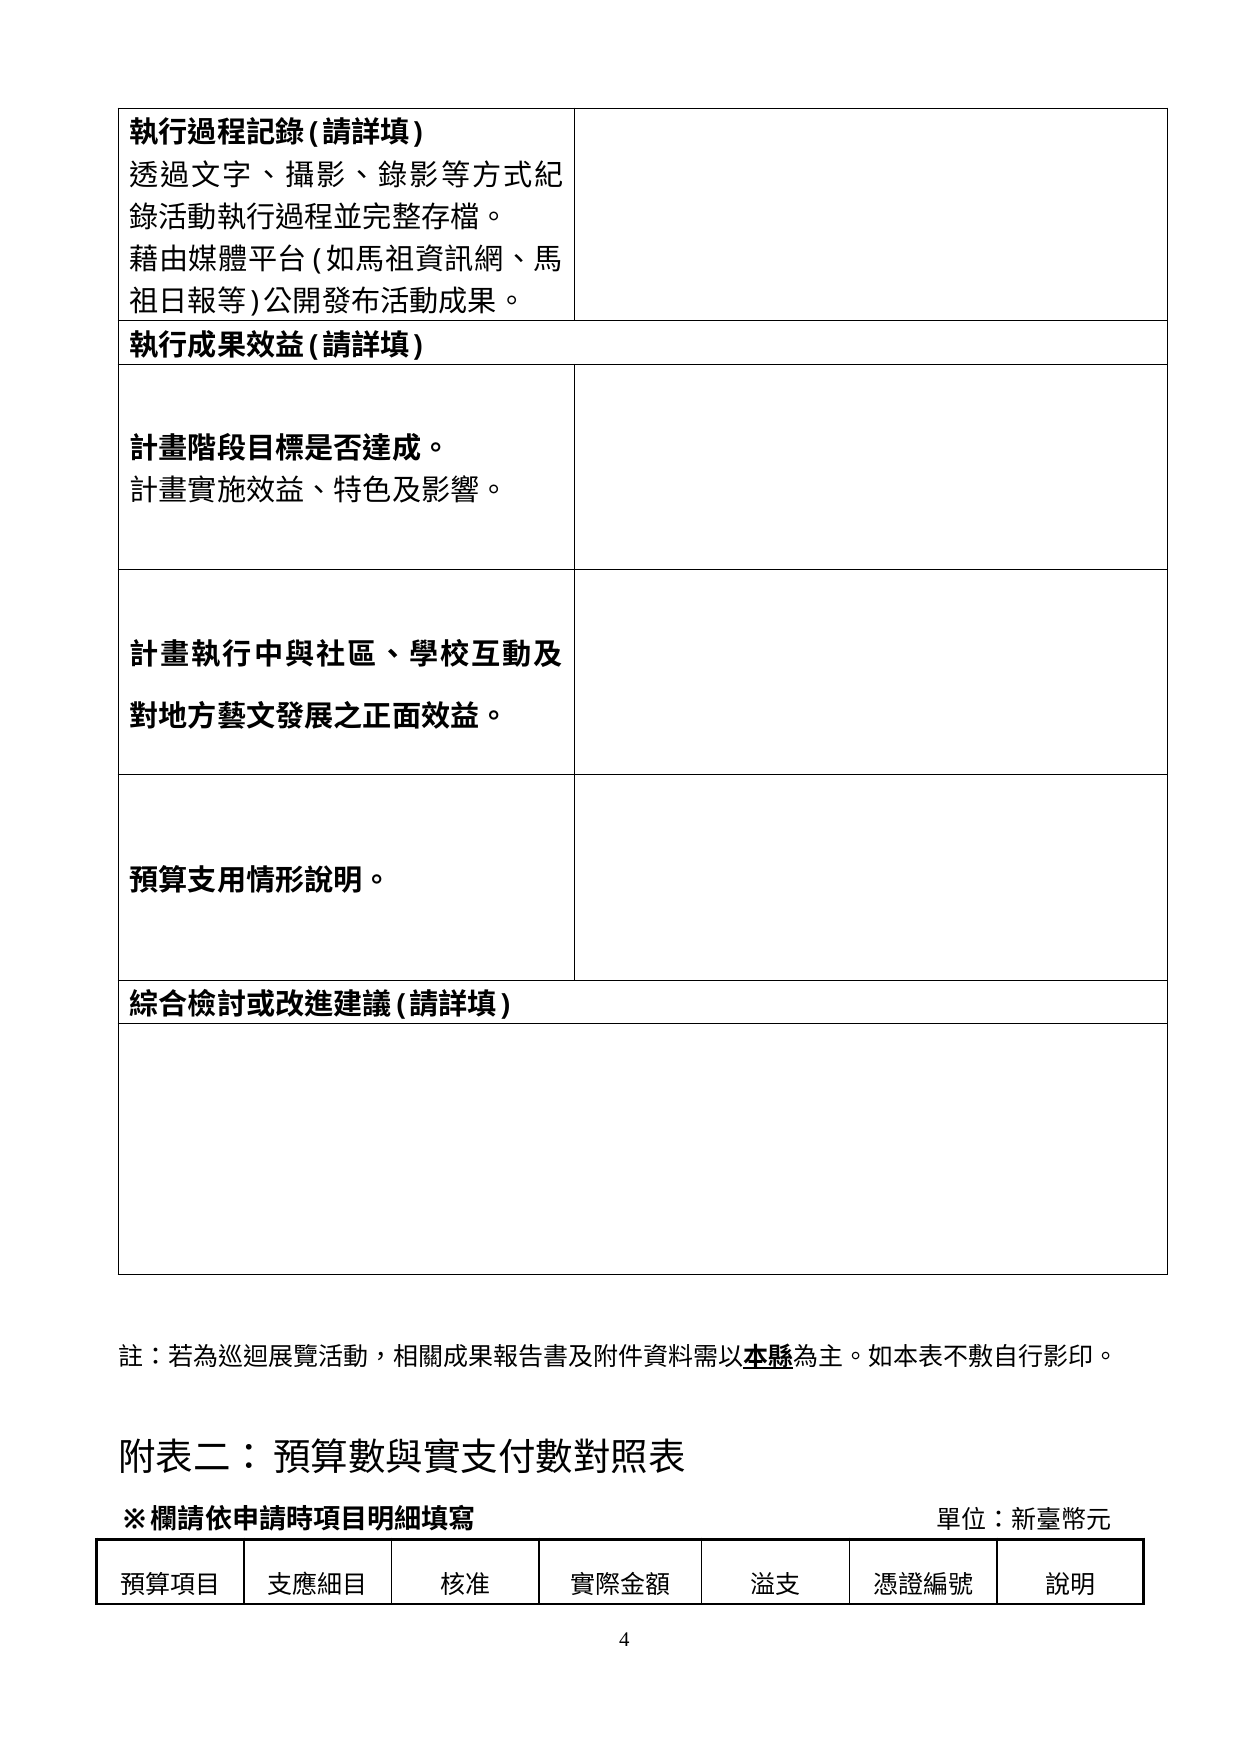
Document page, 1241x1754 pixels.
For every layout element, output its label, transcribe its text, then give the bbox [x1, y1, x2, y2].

table_cell 預算支用情形說明。 [119, 775, 574, 979]
table_header 說明 [998, 1541, 1142, 1603]
text 附表二： 預算數與實支付數對照表 [118, 1412, 1122, 1475]
table_cell 執行成果效益(請詳填) [119, 321, 1167, 364]
table_header 支應細目 [245, 1541, 391, 1603]
table_cell 計畫執行中與社區、學校互動及對地方藝文發展之正面效益。 [119, 570, 574, 774]
table_header 溢支 [702, 1541, 849, 1603]
text 註：若為巡迴展覽活動，相關成果報告書及附件資料需以本縣為主。如本表不敷自行影印。 [118, 1312, 1122, 1375]
table_header 核准 [392, 1541, 538, 1603]
table_cell [119, 1024, 1167, 1274]
table_cell [575, 570, 1167, 774]
table_cell 綜合檢討或改進建議(請詳填) [119, 981, 1167, 1023]
table_cell [575, 775, 1167, 979]
text ※欄請依申請時項目明細填寫 單位：新臺幣元 [118, 1475, 1122, 1537]
table_cell [575, 365, 1167, 569]
table_header 憑證編號 [850, 1541, 996, 1603]
table_header 預算項目 [98, 1541, 243, 1603]
table_cell 執行過程記錄(請詳填) 透過文字、攝影、錄影等方式紀錄活動執行過程並完整存檔。 藉由媒體平台(如馬祖資訊網、馬祖日報等)公開發布活動成果。 [119, 109, 574, 320]
table_header 實際金額 [540, 1541, 701, 1603]
table_cell 計畫階段目標是否達成。 計畫實施效益、特色及影響。 [119, 365, 574, 569]
table_cell [575, 109, 1167, 320]
